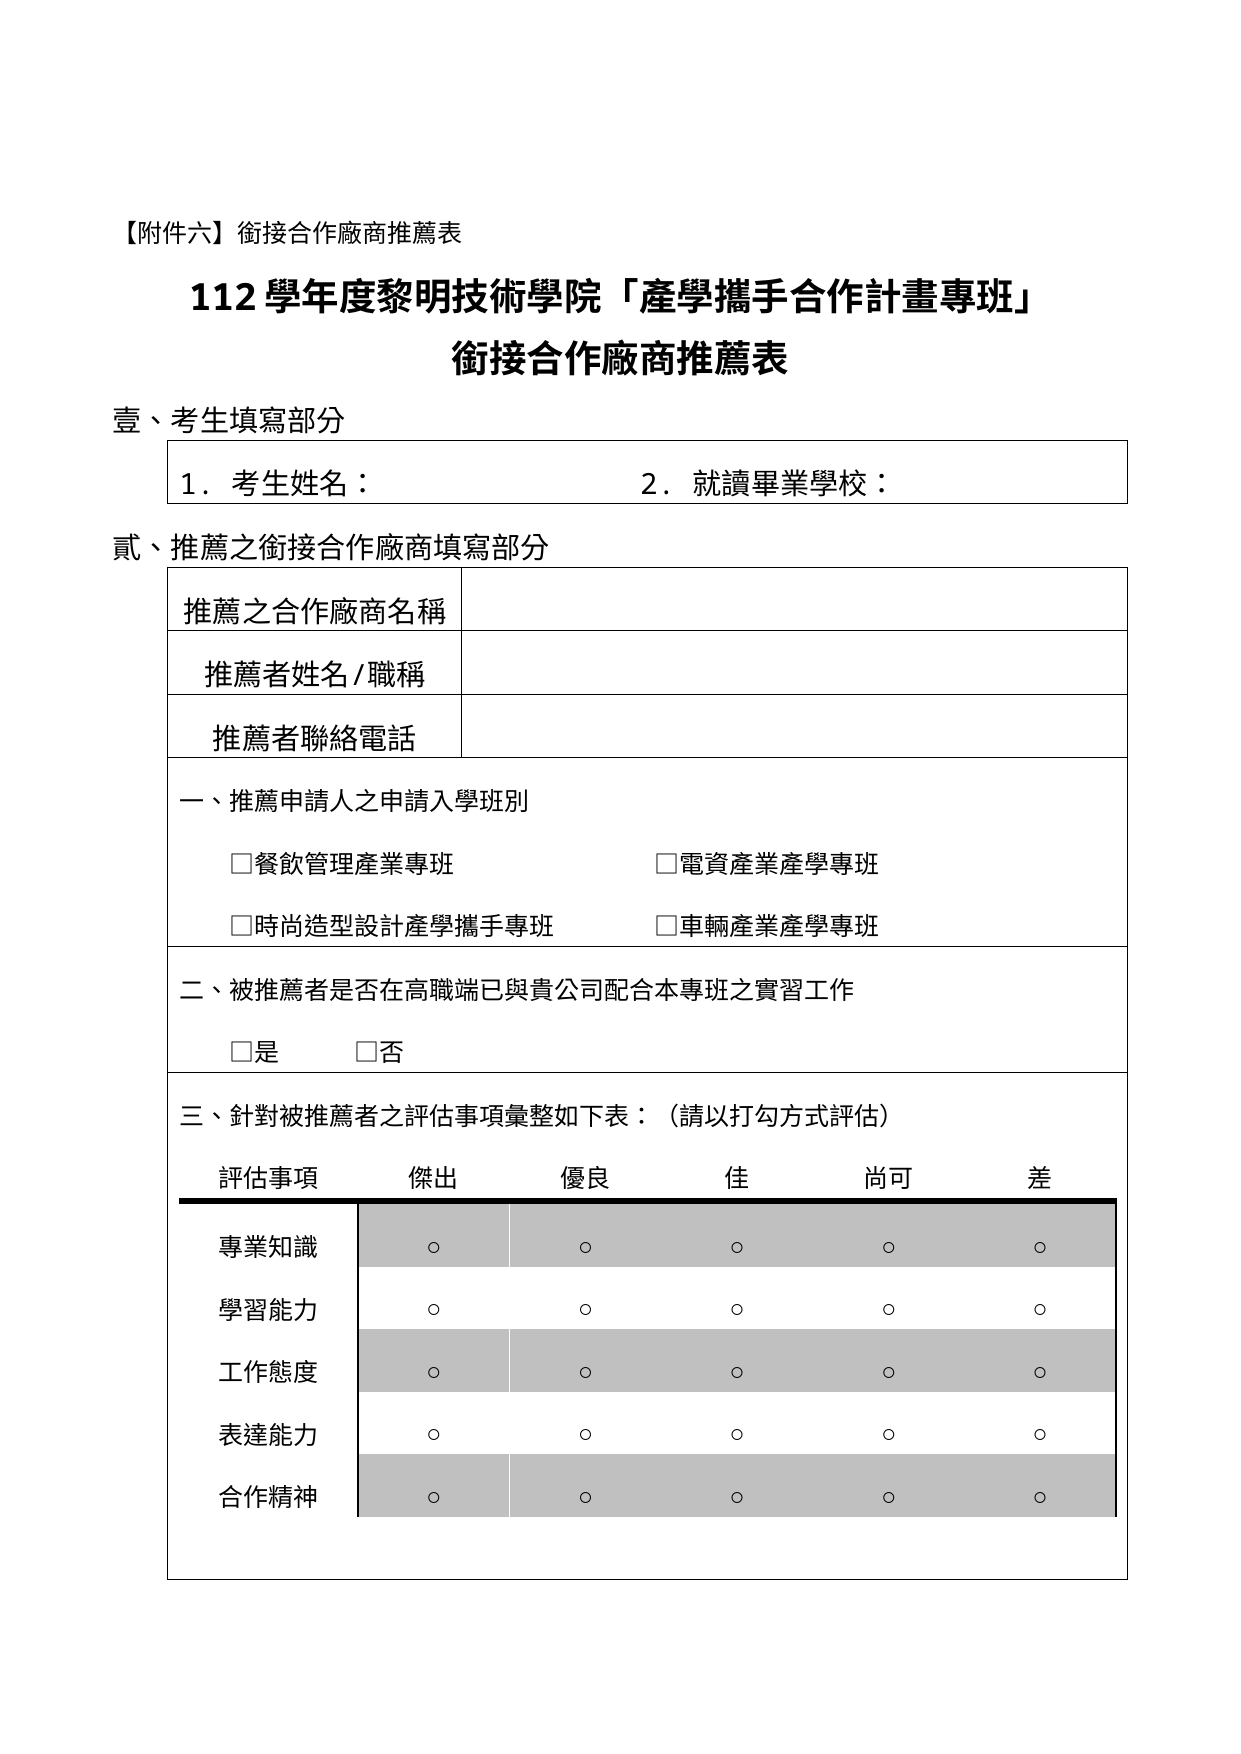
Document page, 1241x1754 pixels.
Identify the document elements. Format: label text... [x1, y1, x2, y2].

table_header 優良 [510, 1135, 661, 1198]
text 貳、推薦之銜接合作廠商填寫部分 [112, 504, 1128, 567]
table_cell ○ [359, 1329, 509, 1392]
table_cell ○ [510, 1204, 661, 1267]
table_header 尚可 [813, 1135, 964, 1198]
table_cell 二、被推薦者是否在高職端已與貴公司配合本專班之實習工作 □是 □否 [168, 947, 1127, 1072]
table_cell 表達能力 [179, 1392, 357, 1454]
text 壹、考生填寫部分 [112, 377, 1128, 439]
text 112學年度黎明技術學院「產學攜手合作計畫專班」 [112, 252, 1128, 314]
table_cell ○ [964, 1454, 1115, 1517]
table_cell ○ [813, 1392, 964, 1454]
table_cell ○ [510, 1267, 661, 1329]
table_cell ○ [661, 1267, 813, 1329]
table_cell ○ [661, 1454, 813, 1517]
table_cell ○ [510, 1454, 661, 1517]
table_cell 工作態度 [179, 1329, 357, 1392]
table_header 1. 考生姓名： 2. 就讀畢業學校： [168, 441, 1127, 503]
table_cell ○ [510, 1392, 661, 1454]
table_cell ○ [964, 1267, 1115, 1329]
text 銜接合作廠商推薦表 [112, 314, 1128, 377]
table_cell ○ [964, 1392, 1115, 1454]
table_header 佳 [661, 1135, 813, 1198]
table_cell ○ [661, 1392, 813, 1454]
table_cell ○ [359, 1392, 509, 1454]
table_cell ○ [359, 1454, 509, 1517]
table_cell [462, 631, 1127, 694]
table_header 評估事項 [179, 1135, 358, 1198]
table_cell 推薦者姓名/職稱 [168, 631, 461, 694]
table_cell ○ [813, 1204, 964, 1267]
subtitle 【附件六】銜接合作廠商推薦表 [112, 189, 1128, 252]
table_cell ○ [359, 1204, 509, 1267]
table_cell ○ [813, 1454, 964, 1517]
table_cell 三、針對被推薦者之評估事項彙整如下表：（請以打勾方式評估） [168, 1073, 1127, 1579]
table_cell 專業知識 [179, 1204, 357, 1267]
table_cell ○ [359, 1267, 509, 1329]
table_header 傑出 [358, 1135, 509, 1198]
table_header 差 [964, 1135, 1116, 1198]
table_cell ○ [964, 1329, 1115, 1392]
table_cell ○ [661, 1329, 813, 1392]
table_cell 推薦者聯絡電話 [168, 695, 461, 757]
table_header [462, 568, 1127, 630]
table_cell ○ [510, 1329, 661, 1392]
table_cell ○ [813, 1267, 964, 1329]
table_cell ○ [964, 1204, 1115, 1267]
table_cell ○ [661, 1204, 813, 1267]
table_header 推薦之合作廠商名稱 [168, 568, 461, 630]
table_cell 一、推薦申請人之申請入學班別 □餐飲管理產業專班 □電資產業產學專班 □時尚造型設計產學攜手專班 □車輛產業產學專班 [168, 758, 1127, 946]
table_cell 學習能力 [179, 1267, 357, 1329]
table_cell ○ [813, 1329, 964, 1392]
table_cell [462, 695, 1127, 757]
table_cell 合作精神 [179, 1454, 357, 1517]
